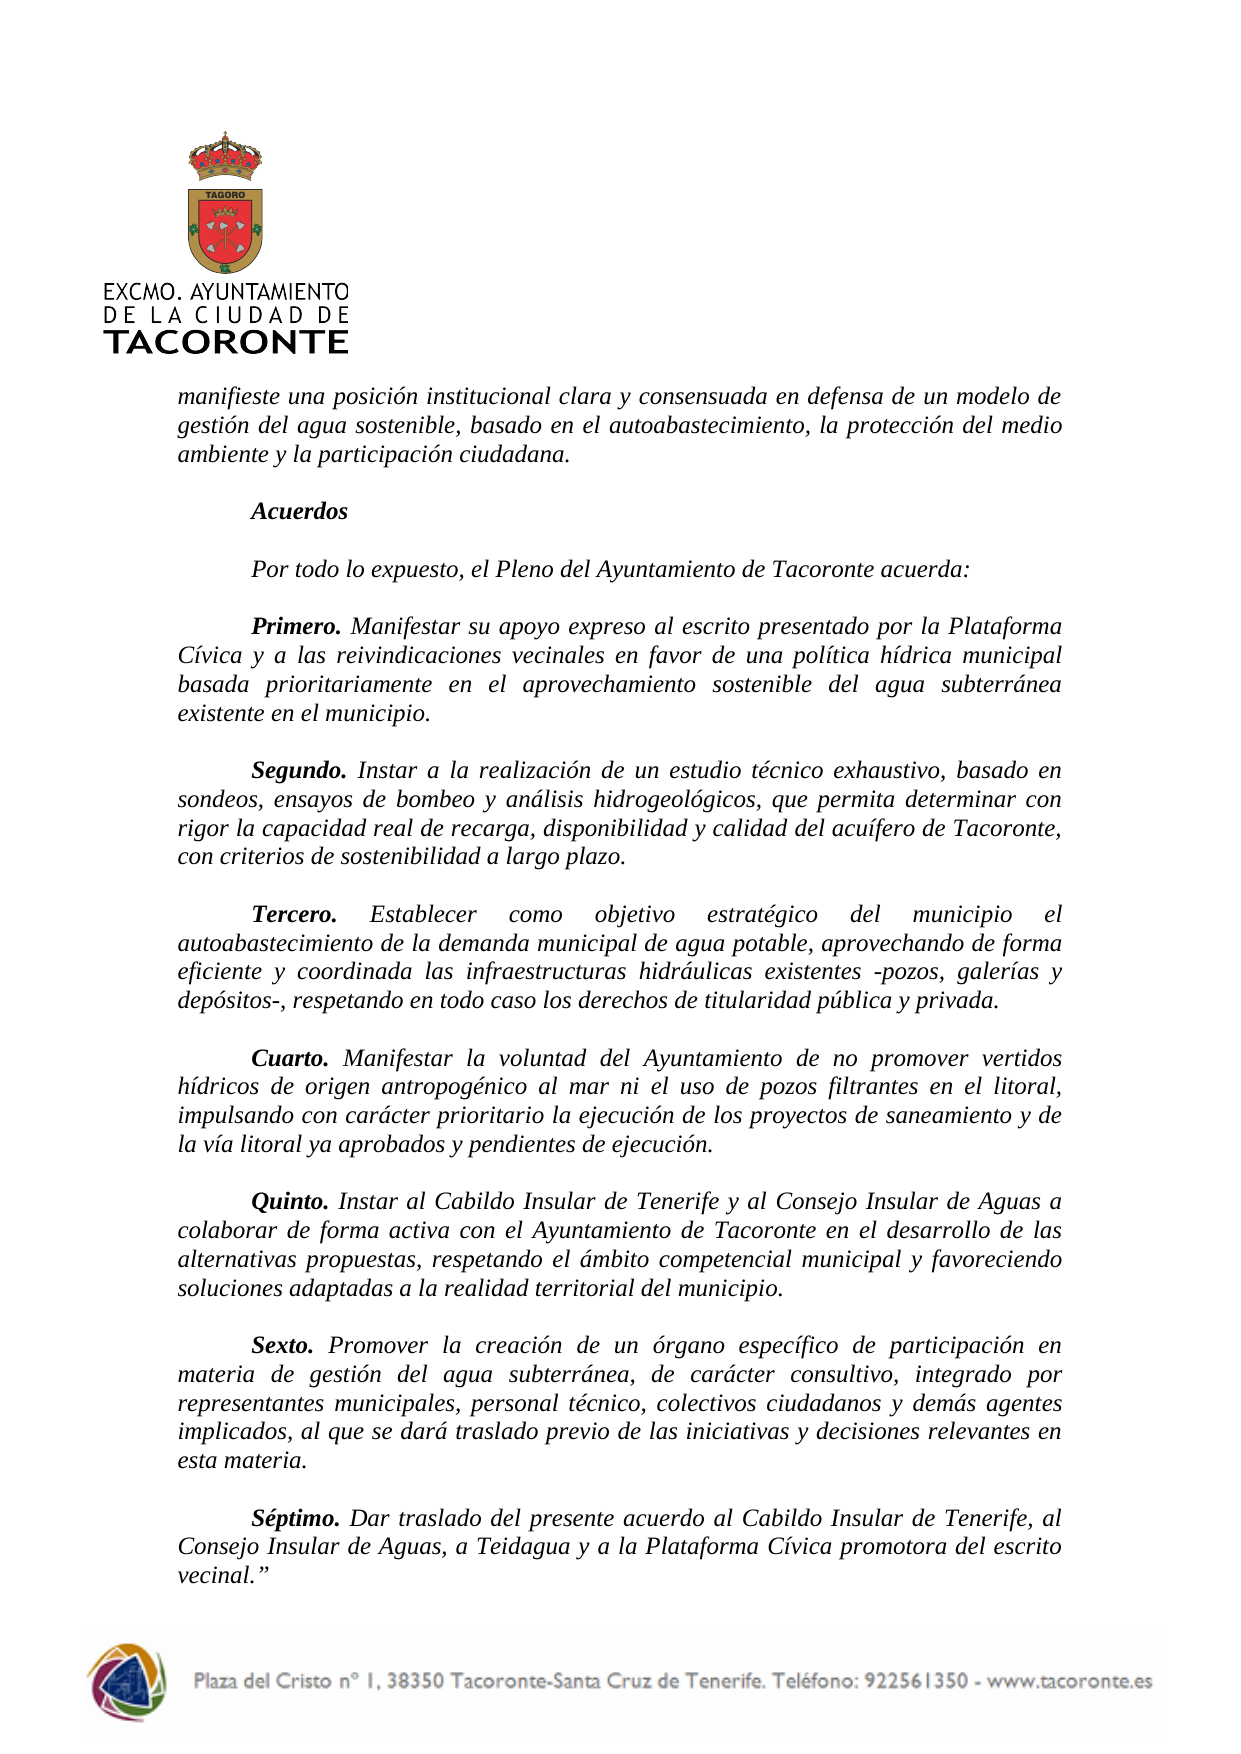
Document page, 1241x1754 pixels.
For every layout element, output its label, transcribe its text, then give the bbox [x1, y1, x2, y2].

text Tercero. Establecer como objetivo estratégico del municipio el autoabastecimiento de la demanda municipal de agua potable, aprovechando de forma eficiente y coordinada las infraestructuras hidráulicas existentes -pozos, galerías y depósitos-, respetando en todo caso los derechos de titularidad pública y privada. [177, 899, 1063, 1014]
text Cuarto. Manifestar la voluntad del Ayuntamiento de no promover vertidos hídricos de origen antropogénico al mar ni el uso de pozos filtrantes en el litoral, impulsando con carácter prioritario la ejecución de los proyectos de saneamiento y de la vía litoral ya aprobados y pendientes de ejecución. [177, 1043, 1063, 1158]
text Séptimo. Dar traslado del presente acuerdo al Cabildo Insular de Tenerife, al Consejo Insular de Aguas, a Teidagua y a la Plataforma Cívica promotora del escrito vecinal.” [177, 1503, 1063, 1589]
text Por todo lo expuesto, el Pleno del Ayuntamiento de Tacoronte acuerda: [177, 554, 1063, 583]
text Quinto. Instar al Cabildo Insular de Tenerife y al Consejo Insular de Aguas a colaborar de forma activa con el Ayuntamiento de Tacoronte en el desarrollo de las alternativas propuestas, respetando el ámbito competencial municipal y favoreciendo soluciones adaptadas a la realidad territorial del municipio. [177, 1186, 1063, 1301]
text Primero. Manifestar su apoyo expreso al escrito presentado por la Plataforma Cívica y a las reivindicaciones vecinales en favor de una política hídrica municipal basada prioritariamente en el aprovechamiento sostenible del agua subterránea existente en el municipio. [177, 611, 1063, 726]
text Segundo. Instar a la realización de un estudio técnico exhaustivo, basado en sondeos, ensayos de bombeo y análisis hidrogeológicos, que permita determinar con rigor la capacidad real de recarga, disponibilidad y calidad del acuífero de Tacoronte, con criterios de sostenibilidad a largo plazo. [177, 755, 1063, 870]
picture [80, 1630, 1163, 1737]
text Sexto. Promover la creación de un órgano específico de participación en materia de gestión del agua subterránea, de carácter consultivo, integrado por representantes municipales, personal técnico, colectivos ciudadanos y demás agentes implicados, al que se dará traslado previo de las iniciativas y decisiones relevantes en esta materia. [177, 1330, 1063, 1474]
text Acuerdos [177, 496, 1063, 525]
text manifieste una posición institucional clara y consensuada en defensa de un modelo de gestión del agua sostenible, basado en el autoabastecimiento, la protección del medio ambiente y la participación ciudadana. [177, 381, 1063, 468]
picture [103, 131, 348, 354]
